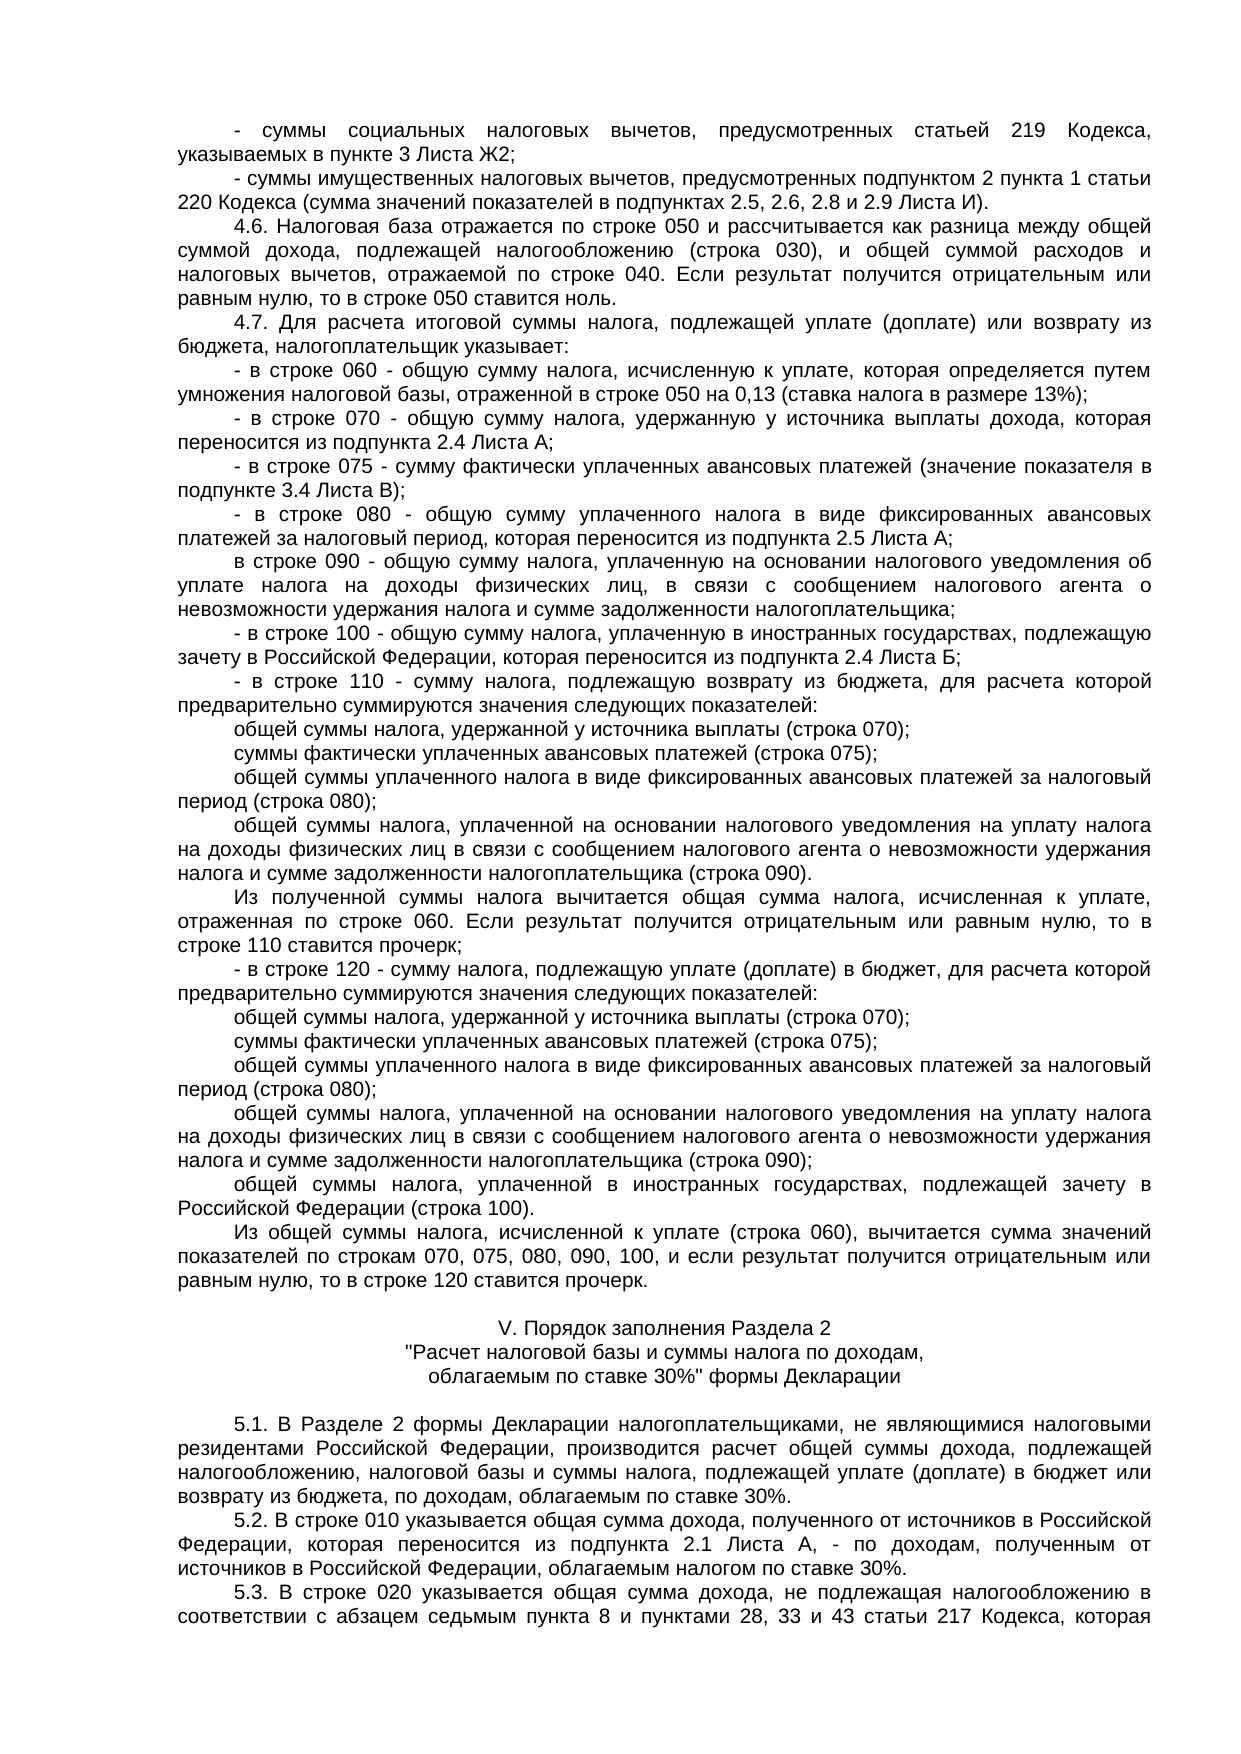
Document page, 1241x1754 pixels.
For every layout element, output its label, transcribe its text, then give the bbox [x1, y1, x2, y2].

text в строке 090 - общую сумму налога, уплаченную на основании налогового уведомления об уплате налога на доходы физических лиц, в связи с сообщением налогового агента о невозможности удержания налога и сумме задолженности налогоплательщика; [177, 549, 1152, 621]
text 4.7. Для расчета итоговой суммы налога, подлежащей уплате (доплате) или возврату из бюджета, налогоплательщик указывает: [177, 310, 1152, 358]
text общей суммы налога, удержанной у источника выплаты (строка 070); [177, 1004, 1152, 1028]
text "Расчет налоговой базы и суммы налога по доходам, [177, 1340, 1152, 1364]
text - в строке 075 - сумму фактически уплаченных авансовых платежей (значение показателя в подпункте 3.4 Листа В); [177, 453, 1152, 501]
text - в строке 060 - общую сумму налога, исчисленную к уплате, которая определяется путем умножения налоговой базы, отраженной в строке 050 на 0,13 (ставка налога в размере 13%); [177, 358, 1152, 406]
text суммы фактически уплаченных авансовых платежей (строка 075); [177, 741, 1152, 765]
text общей суммы налога, уплаченной на основании налогового уведомления на уплату налога на доходы физических лиц в связи с сообщением налогового агента о невозможности удержания налога и сумме задолженности налогоплательщика (строка 090). [177, 813, 1152, 885]
text - в строке 110 - сумму налога, подлежащую возврату из бюджета, для расчета которой предварительно суммируются значения следующих показателей: [177, 669, 1152, 717]
text - в строке 070 - общую сумму налога, удержанную у источника выплаты дохода, которая переносится из подпункта 2.4 Листа А; [177, 406, 1152, 453]
text общей суммы налога, уплаченной на основании налогового уведомления на уплату налога на доходы физических лиц в связи с сообщением налогового агента о невозможности удержания налога и сумме задолженности налогоплательщика (строка 090); [177, 1100, 1152, 1172]
text Из полученной суммы налога вычитается общая сумма налога, исчисленная к уплате, отраженная по строке 060. Если результат получится отрицательным или равным нулю, то в строке 110 ставится прочерк; [177, 885, 1152, 957]
text - в строке 080 - общую сумму уплаченного налога в виде фиксированных авансовых платежей за налоговый период, которая переносится из подпункта 2.5 Листа А; [177, 501, 1152, 549]
text 5.3. В строке 020 указывается общая сумма дохода, не подлежащая налогообложению в соответствии с абзацем седьмым пункта 8 и пунктами 28, 33 и 43 статьи 217 Кодекса, которая [177, 1579, 1152, 1627]
text - суммы имущественных налоговых вычетов, предусмотренных подпунктом 2 пункта 1 статьи 220 Кодекса (сумма значений показателей в подпунктах 2.5, 2.6, 2.8 и 2.9 Листа И). [177, 166, 1152, 214]
text - в строке 100 - общую сумму налога, уплаченную в иностранных государствах, подлежащую зачету в Российской Федерации, которая переносится из подпункта 2.4 Листа Б; [177, 621, 1152, 669]
text общей суммы налога, уплаченной в иностранных государствах, подлежащей зачету в Российской Федерации (строка 100). [177, 1172, 1152, 1220]
text 5.2. В строке 010 указывается общая сумма дохода, полученного от источников в Российской Федерации, которая переносится из подпункта 2.1 Листа А, - по доходам, полученным от источников в Российской Федерации, облагаемым налогом по ставке 30%. [177, 1508, 1152, 1579]
text суммы фактически уплаченных авансовых платежей (строка 075); [177, 1028, 1152, 1052]
text - суммы социальных налоговых вычетов, предусмотренных статьей 219 Кодекса, указываемых в пункте 3 Листа Ж2; [177, 118, 1152, 166]
text Из общей суммы налога, исчисленной к уплате (строка 060), вычитается сумма значений показателей по строкам 070, 075, 080, 090, 100, и если результат получится отрицательным или равным нулю, то в строке 120 ставится прочерк. [177, 1220, 1152, 1292]
text 4.6. Налоговая база отражается по строке 050 и рассчитывается как разница между общей суммой дохода, подлежащей налогообложению (строка 030), и общей суммой расходов и налоговых вычетов, отражаемой по строке 040. Если результат получится отрицательным или равным нулю, то в строке 050 ставится ноль. [177, 214, 1152, 310]
text - в строке 120 - сумму налога, подлежащую уплате (доплате) в бюджет, для расчета которой предварительно суммируются значения следующих показателей: [177, 957, 1152, 1004]
text общей суммы уплаченного налога в виде фиксированных авансовых платежей за налоговый период (строка 080); [177, 1052, 1152, 1100]
text общей суммы налога, удержанной у источника выплаты (строка 070); [177, 717, 1152, 741]
text облагаемым по ставке 30%" формы Декларации [177, 1364, 1152, 1388]
text общей суммы уплаченного налога в виде фиксированных авансовых платежей за налоговый период (строка 080); [177, 765, 1152, 813]
text 5.1. В Разделе 2 формы Декларации налогоплательщиками, не являющимися налоговыми резидентами Российской Федерации, производится расчет общей суммы дохода, подлежащей налогообложению, налоговой базы и суммы налога, подлежащей уплате (доплате) в бюджет или возврату из бюджета, по доходам, облагаемым по ставке 30%. [177, 1412, 1152, 1508]
text V. Порядок заполнения Раздела 2 [177, 1316, 1152, 1340]
